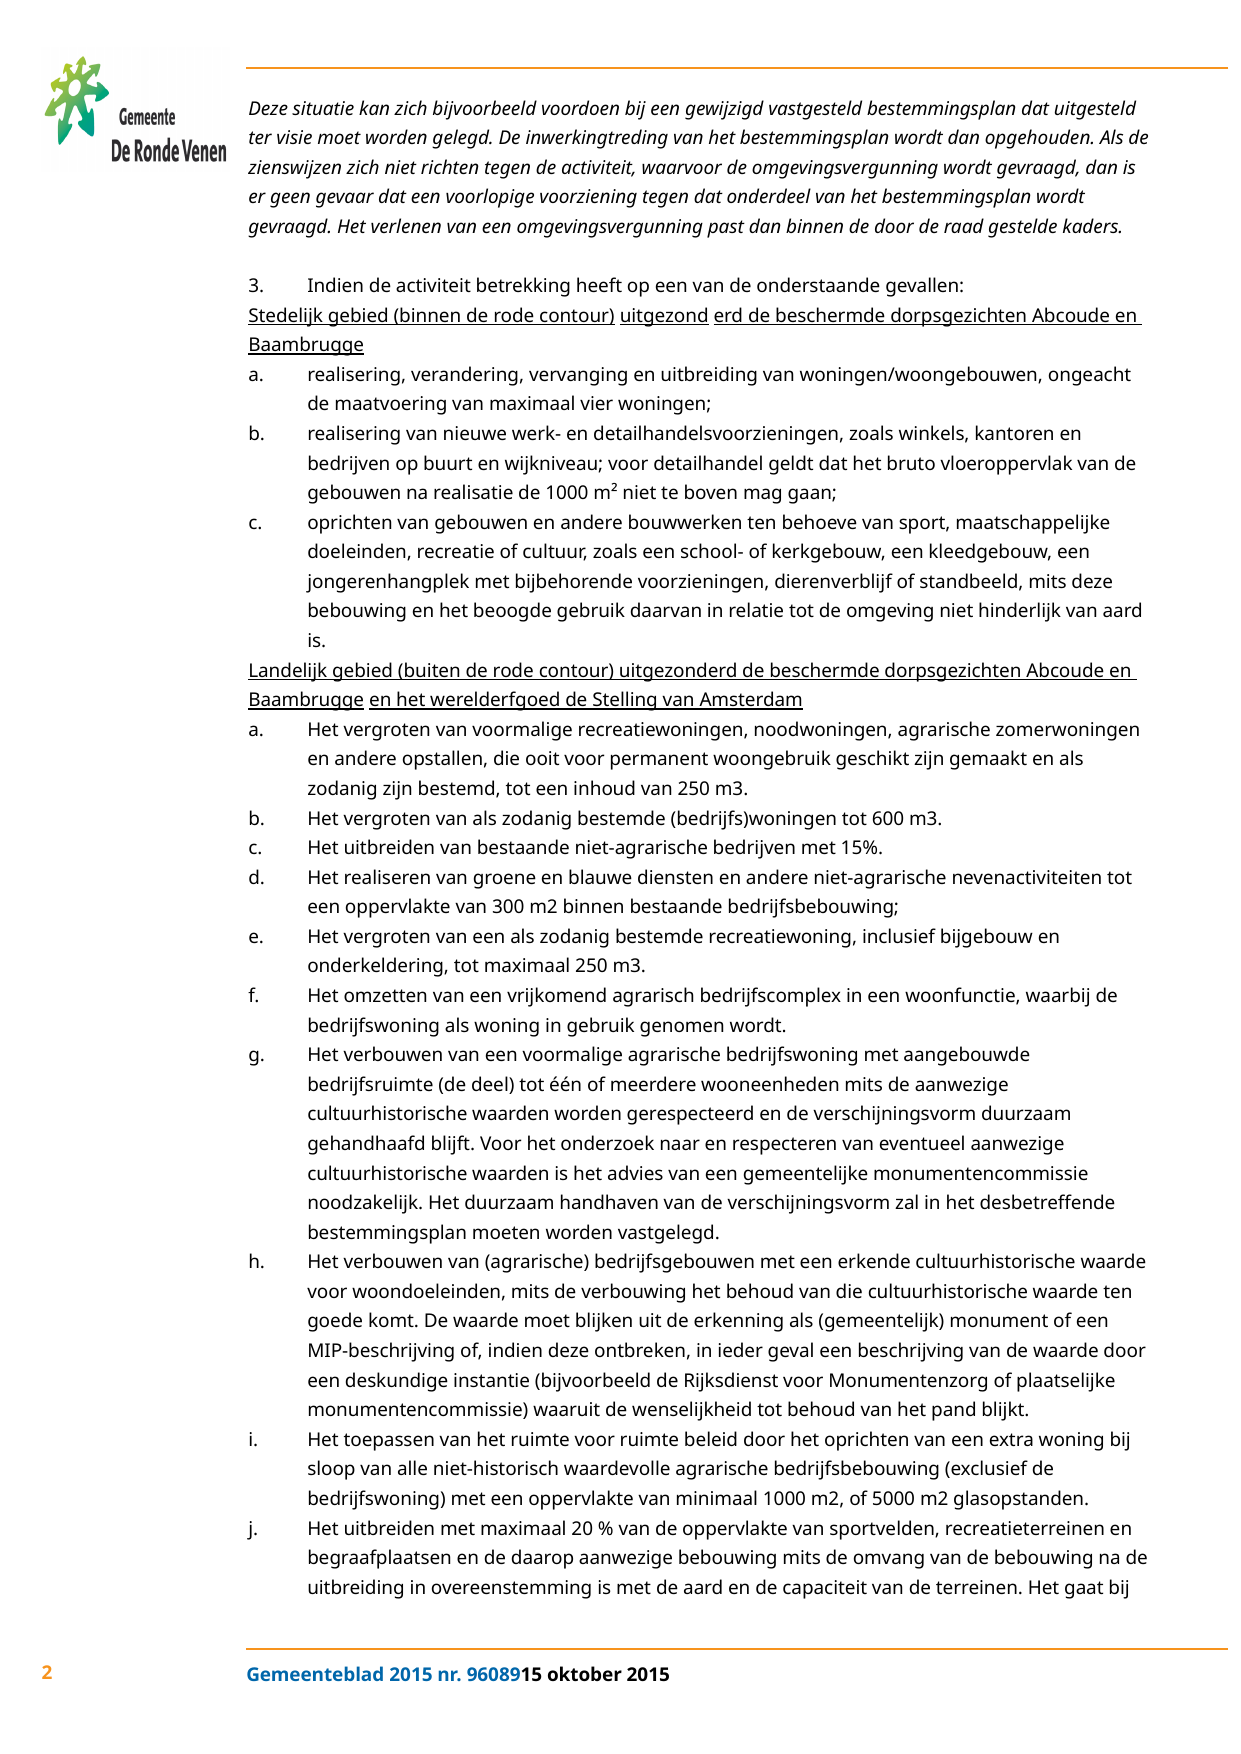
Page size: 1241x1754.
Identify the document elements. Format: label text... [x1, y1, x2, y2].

text Landelijk gebied (buiten de rode contour) uitgezonderd de beschermde dorpsgezichten Abcoude en Baambrugge en het werelderfgoed de Stelling van Amsterdam [248, 657, 1152, 712]
list Het verbouwen van een voormalige agrarische bedrijfswoning met aangebouwde bedrijfsruimte (de deel) tot één of meerdere wooneenheden mits de aanwezige cultuurhistorische waarden worden gerespecteerd en de verschijningsvorm duurzaam gehandhaafd blijft. Voor het onderzoek naar en respecteren van eventueel aanwezige cultuurhistorische waarden is het advies van een gemeentelijke monumentencommissie noodzakelijk. Het duurzaam handhaven van de verschijningsvorm zal in het desbetreffende bestemmingsplan moeten worden vastgelegd. [248, 1041, 1152, 1245]
picture [41, 47, 231, 172]
list Het realiseren van groene en blauwe diensten en andere niet-agrarische nevenactiviteiten tot een oppervlakte van 300 m2 binnen bestaande bedrijfsbebouwing; [248, 864, 1152, 919]
list Het uitbreiden met maximaal 20 % van de oppervlakte van sportvelden, recreatieterreinen en begraafplaatsen en de daarop aanwezige bebouwing mits de omvang van de bebouwing na de uitbreiding in overeenstemming is met de aard en de capaciteit van de terreinen. Het gaat bij [248, 1515, 1152, 1600]
list Indien de activiteit betrekking heeft op een van de onderstaande gevallen: [248, 272, 1152, 298]
list realisering van nieuwe werk- en detailhandelsvoorzieningen, zoals winkels, kantoren en bedrijven op buurt en wijkniveau; voor detailhandel geldt dat het bruto vloeroppervlak van de gebouwen na realisatie de 1000 m² niet te boven mag gaan; [248, 420, 1152, 505]
list Het vergroten van voormalige recreatiewoningen, noodwoningen, agrarische zomerwoningen en andere opstallen, die ooit voor permanent woongebruik geschikt zijn gemaakt en als zodanig zijn bestemd, tot een inhoud van 250 m3. [248, 716, 1152, 801]
text Stedelijk gebied (binnen de rode contour) uitgezond erd de beschermde dorpsgezichten Abcoude en Baambrugge [248, 302, 1152, 357]
text Deze situatie kan zich bijvoorbeeld voordoen bij een gewijzigd vastgesteld bestemmingsplan dat uitgesteld ter visie moet worden gelegd. De inwerkingtreding van het bestemmingsplan wordt dan opgehouden. Als de zienswijzen zich niet richten tegen de activiteit, waarvoor de omgevingsvergunning wordt gevraagd, dan is er geen gevaar dat een voorlopige voorziening tegen dat onderdeel van het bestemmingsplan wordt gevraagd. Het verlenen van een omgevingsvergunning past dan binnen de door de raad gestelde kaders. [248, 95, 1152, 239]
list oprichten van gebouwen en andere bouwwerken ten behoeve van sport, maatschappelijke doeleinden, recreatie of cultuur, zoals een school- of kerkgebouw, een kleedgebouw, een jongerenhangplek met bijbehorende voorzieningen, dierenverblijf of standbeeld, mits deze bebouwing en het beoogde gebruik daarvan in relatie tot de omgeving niet hinderlijk van aard is. [248, 509, 1152, 653]
list Het toepassen van het ruimte voor ruimte beleid door het oprichten van een extra woning bij sloop van alle niet-historisch waardevolle agrarische bedrijfsbebouwing (exclusief de bedrijfswoning) met een oppervlakte van minimaal 1000 m2, of 5000 m2 glasopstanden. [248, 1426, 1152, 1511]
list Het omzetten van een vrijkomend agrarisch bedrijfscomplex in een woonfunctie, waarbij de bedrijfswoning als woning in gebruik genomen wordt. [248, 982, 1152, 1038]
list Het vergroten van als zodanig bestemde (bedrijfs)woningen tot 600 m3. [248, 805, 1152, 831]
list realisering, verandering, vervanging en uitbreiding van woningen/woongebouwen, ongeacht de maatvoering van maximaal vier woningen; [248, 361, 1152, 416]
list Het vergroten van een als zodanig bestemde recreatiewoning, inclusief bijgebouw en onderkeldering, tot maximaal 250 m3. [248, 923, 1152, 978]
list Het verbouwen van (agrarische) bedrijfsgebouwen met een erkende cultuurhistorische waarde voor woondoeleinden, mits de verbouwing het behoud van die cultuurhistorische waarde ten goede komt. De waarde moet blijken uit de erkenning als (gemeentelijk) monument of een MIP-beschrijving of, indien deze ontbreken, in ieder geval een beschrijving van de waarde door een deskundige instantie (bijvoorbeeld de Rijksdienst voor Monumentenzorg of plaatselijke monumentencommissie) waaruit de wenselijkheid tot behoud van het pand blijkt. [248, 1248, 1152, 1422]
list Het uitbreiden van bestaande niet-agrarische bedrijven met 15%. [248, 834, 1152, 860]
